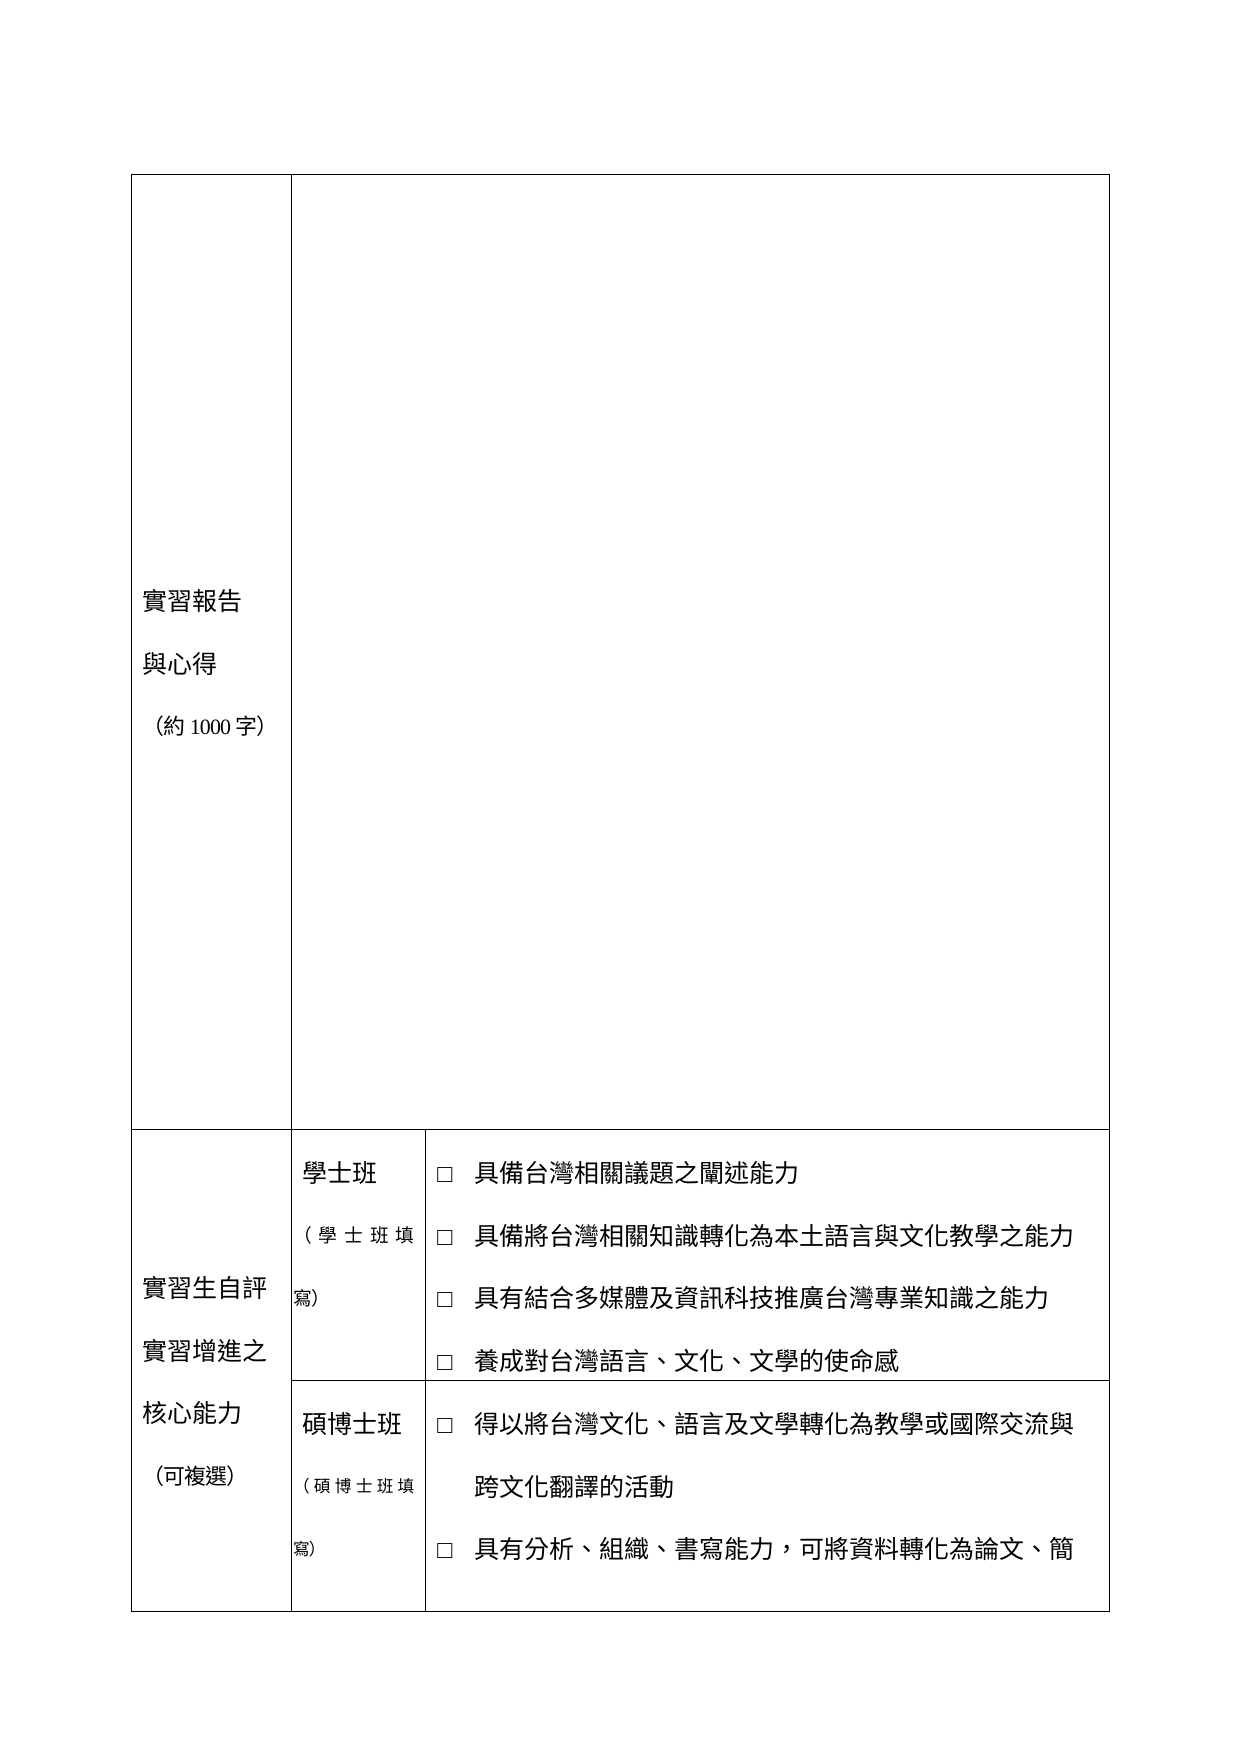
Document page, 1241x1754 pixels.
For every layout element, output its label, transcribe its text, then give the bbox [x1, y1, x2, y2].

table_cell [292, 175, 1109, 1129]
table_cell 碩博士班 （碩博士班填寫） [292, 1381, 425, 1611]
table_cell 實習報告 與心得 （約1000字） [132, 175, 291, 1129]
table_cell 學士班 （學士班填寫） [292, 1130, 425, 1380]
table_cell 實習生自評實習增進之核心能力 （可複選） [132, 1130, 291, 1611]
table_cell 具備台灣相關議題之闡述能力 具備將台灣相關知識轉化為本土語言與文化教學之能力 具有結合多媒體及資訊科技推廣台灣專業知識之能力 養成對台灣語言、文化、文學的使命感 [426, 1130, 1109, 1380]
table_cell 得以將台灣文化、語言及文學轉化為教學或國際交流與跨文化翻譯的活動 具有分析、組織、書寫能力，可將資料轉化為論文、簡報或調查報告 具有推廣與行銷能力，能將工作成果普及應用 具有多元文化適應能力 具有專業反思能力 對台灣語言、文化、文學的主體性具有使命感 [426, 1381, 1109, 1611]
